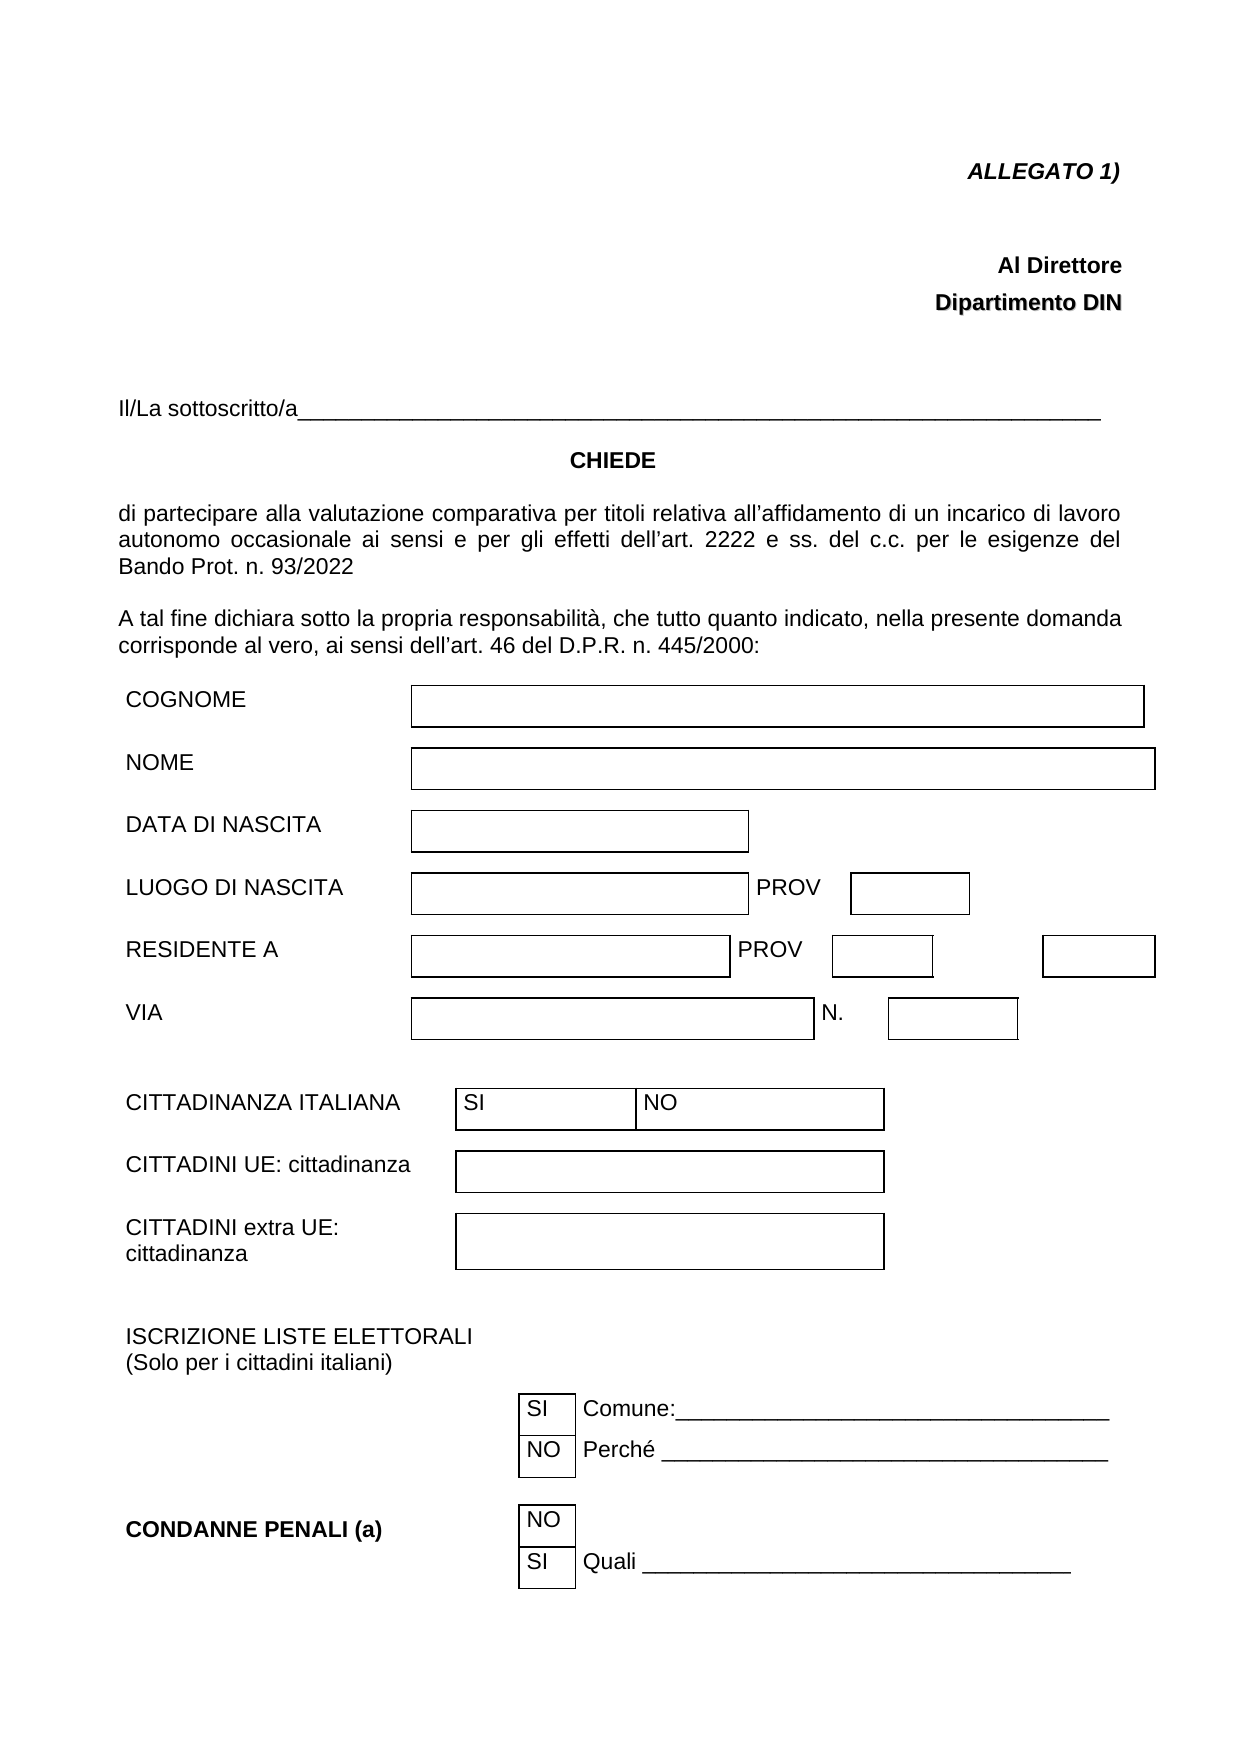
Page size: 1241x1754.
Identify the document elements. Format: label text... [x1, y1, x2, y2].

table_cell [412, 811, 748, 851]
text CHIEDE [103, 447, 1122, 474]
table_cell [411, 976, 951, 997]
table_cell [1018, 790, 1043, 809]
table_cell [951, 810, 969, 851]
table_cell [969, 1192, 1018, 1212]
table_cell [118, 1435, 518, 1476]
table_cell [1043, 728, 1144, 747]
table_cell [951, 1088, 969, 1129]
table_cell [411, 851, 951, 872]
table_cell [951, 915, 969, 934]
table_cell [118, 1546, 518, 1588]
table_cell [457, 1214, 883, 1268]
table_cell [951, 1192, 969, 1212]
table_cell [969, 1088, 1018, 1129]
table_header ISCRIZIONE LISTE ELETTORALI (Solo per i cittadini italiani) [118, 1323, 524, 1393]
table_cell [411, 914, 951, 934]
table_cell [1144, 997, 1155, 1039]
table_cell [851, 1039, 888, 1067]
text di partecipare alla valutazione comparativa per titoli relativa all’affidamento di un incarico di lavoro autonomo occasionale ai sensi e per gli effetti dell’art. 2222 e ss. del c.c. per le esigenze del Bando Prot. n. 93/2022 [118, 500, 1122, 579]
table_cell [118, 914, 411, 934]
table_cell [969, 810, 1018, 851]
table_cell [951, 728, 969, 747]
table_cell N. [815, 997, 888, 1039]
table_cell [814, 1039, 833, 1067]
table_cell [951, 851, 969, 872]
table_cell [1144, 1213, 1155, 1268]
table_cell [833, 810, 851, 851]
table_cell [1144, 1192, 1155, 1212]
table_cell [1043, 997, 1144, 1039]
table_cell [951, 1129, 969, 1150]
table_cell [118, 976, 411, 997]
table_cell [1144, 851, 1155, 872]
table_cell [889, 1088, 933, 1129]
table_cell [412, 999, 813, 1039]
table_cell [1144, 1129, 1155, 1150]
table_cell PROV [749, 872, 850, 914]
table_cell [1044, 936, 1154, 976]
table_cell [969, 1067, 1018, 1087]
table_cell [969, 851, 1018, 872]
table_cell SI [520, 1395, 575, 1435]
table_cell [412, 874, 748, 914]
table_cell [1144, 978, 1155, 997]
table_cell [1043, 1129, 1144, 1150]
table_cell [933, 810, 951, 851]
table_cell [1043, 1067, 1144, 1087]
table_cell [1018, 728, 1043, 747]
table_cell [833, 1039, 851, 1067]
table_cell [1144, 1088, 1155, 1129]
table_cell [969, 790, 1018, 809]
table_cell [951, 1067, 969, 1087]
table_cell [411, 728, 951, 747]
table_cell [411, 1129, 951, 1150]
table_cell [969, 914, 1018, 934]
table_cell [1018, 1039, 1155, 1067]
table_cell [1144, 1150, 1155, 1192]
table_cell [118, 1393, 518, 1435]
table_cell CITTADINANZA ITALIANA [118, 1088, 455, 1129]
table_cell Perché ___________________________________ [576, 1435, 1213, 1476]
table_cell [118, 851, 411, 872]
table_cell [933, 1040, 951, 1067]
table_cell [1018, 997, 1043, 1039]
table_cell [969, 1213, 1018, 1268]
table_cell CAP [933, 935, 1042, 976]
table_cell NOME [118, 747, 411, 789]
table_header NO [520, 1506, 575, 1546]
text Il/La sottoscritto/a_______________________________________________________________ [118, 394, 1122, 421]
table_cell CITTADINI UE: cittadinanza [118, 1150, 455, 1192]
table_cell SI [520, 1548, 575, 1588]
table_cell [951, 976, 969, 997]
subtitle Al Direttore [634, 252, 1122, 279]
table_cell [1144, 726, 1155, 747]
table_cell LUOGO DI NASCITA [118, 872, 411, 914]
table_cell NO [520, 1436, 575, 1476]
table_cell [118, 726, 411, 747]
table_cell [411, 1040, 730, 1067]
table_cell [852, 874, 969, 914]
table_cell [412, 936, 729, 976]
subtitle ALLEGATO 1) [118, 158, 1122, 184]
table_cell [969, 1129, 1018, 1150]
table_cell [749, 810, 814, 851]
table_cell [1144, 914, 1155, 934]
table_cell [1018, 810, 1043, 851]
table_cell [1043, 978, 1144, 997]
table_cell [118, 1039, 411, 1067]
table_cell [889, 810, 933, 851]
table_cell [749, 1040, 814, 1067]
table_cell [118, 1129, 411, 1150]
table_cell [1144, 810, 1155, 851]
table_cell [1018, 1088, 1043, 1129]
table_cell Quali _____________________________________ [576, 1546, 1070, 1588]
table_cell [969, 1040, 1018, 1067]
table_cell [951, 1213, 969, 1268]
table_cell [951, 1040, 969, 1067]
table_header COGNOME [118, 685, 411, 726]
table_cell [1018, 1192, 1043, 1212]
table_header [576, 1504, 598, 1546]
table_header [1145, 685, 1155, 726]
table_cell [730, 1040, 748, 1067]
table_cell [412, 749, 1154, 789]
table_cell [1043, 1192, 1144, 1212]
table_cell [118, 1067, 411, 1087]
table_cell [1043, 851, 1144, 872]
table_cell [1043, 810, 1144, 851]
table_cell [1043, 1088, 1144, 1129]
table_cell [969, 1150, 1018, 1192]
table_cell [889, 1150, 933, 1192]
table_cell [833, 936, 932, 976]
table_cell [1043, 872, 1144, 914]
table_cell [1018, 851, 1043, 872]
table_header [601, 1323, 1213, 1393]
table_cell [933, 1150, 951, 1192]
table_header CONDANNE PENALI (a) [118, 1504, 518, 1546]
table_cell [1018, 1067, 1043, 1087]
table_cell [1018, 872, 1043, 914]
table_cell [851, 810, 884, 851]
table_cell [118, 789, 411, 809]
table_cell Comune:__________________________________ [576, 1393, 1213, 1435]
table_cell [889, 1213, 933, 1268]
table_cell [970, 872, 1018, 914]
table_cell [411, 790, 951, 809]
table_cell [1018, 1150, 1043, 1192]
table_cell [457, 1152, 883, 1192]
table_cell [1043, 914, 1144, 934]
table_cell [889, 1040, 933, 1067]
table_cell SI [457, 1089, 635, 1129]
table_cell [951, 1150, 969, 1192]
table_cell [1018, 1129, 1043, 1150]
table_cell [411, 1192, 951, 1212]
table_header [412, 686, 1143, 726]
table_cell [889, 999, 1017, 1039]
table_cell [1144, 790, 1155, 809]
table_cell [1144, 872, 1155, 914]
text Dipartimento DIN [634, 289, 1122, 316]
table_cell [933, 1213, 951, 1268]
table_cell [814, 810, 833, 851]
table_cell NO [637, 1089, 883, 1129]
table_cell [1144, 1067, 1155, 1087]
table_cell CITTADINI extra UE: cittadinanza [118, 1213, 455, 1268]
table_cell [933, 1088, 951, 1129]
table_cell DATA DI NASCITA [118, 810, 411, 851]
table_cell PROV [731, 935, 832, 976]
table_cell [1043, 1150, 1144, 1192]
table_cell [969, 976, 1018, 997]
table_cell [1018, 1213, 1043, 1268]
table_header [525, 1323, 601, 1393]
table_cell [1018, 976, 1043, 997]
table_cell [1043, 1213, 1144, 1268]
table_header [598, 1504, 1070, 1546]
table_cell [884, 810, 888, 851]
table_cell VIA [118, 997, 411, 1039]
text A tal fine dichiara sotto la propria responsabilità, che tutto quanto indicato, nella presente domanda corrisponde al vero, ai sensi dell’art. 46 del D.P.R. n. 445/2000: [118, 605, 1122, 658]
table_cell [411, 1067, 951, 1087]
table_cell [951, 790, 969, 809]
table_cell [969, 728, 1018, 747]
table_cell [1043, 790, 1144, 809]
table_cell RESIDENTE A [118, 935, 411, 976]
table_cell [118, 1192, 411, 1212]
table_cell [1018, 914, 1043, 934]
